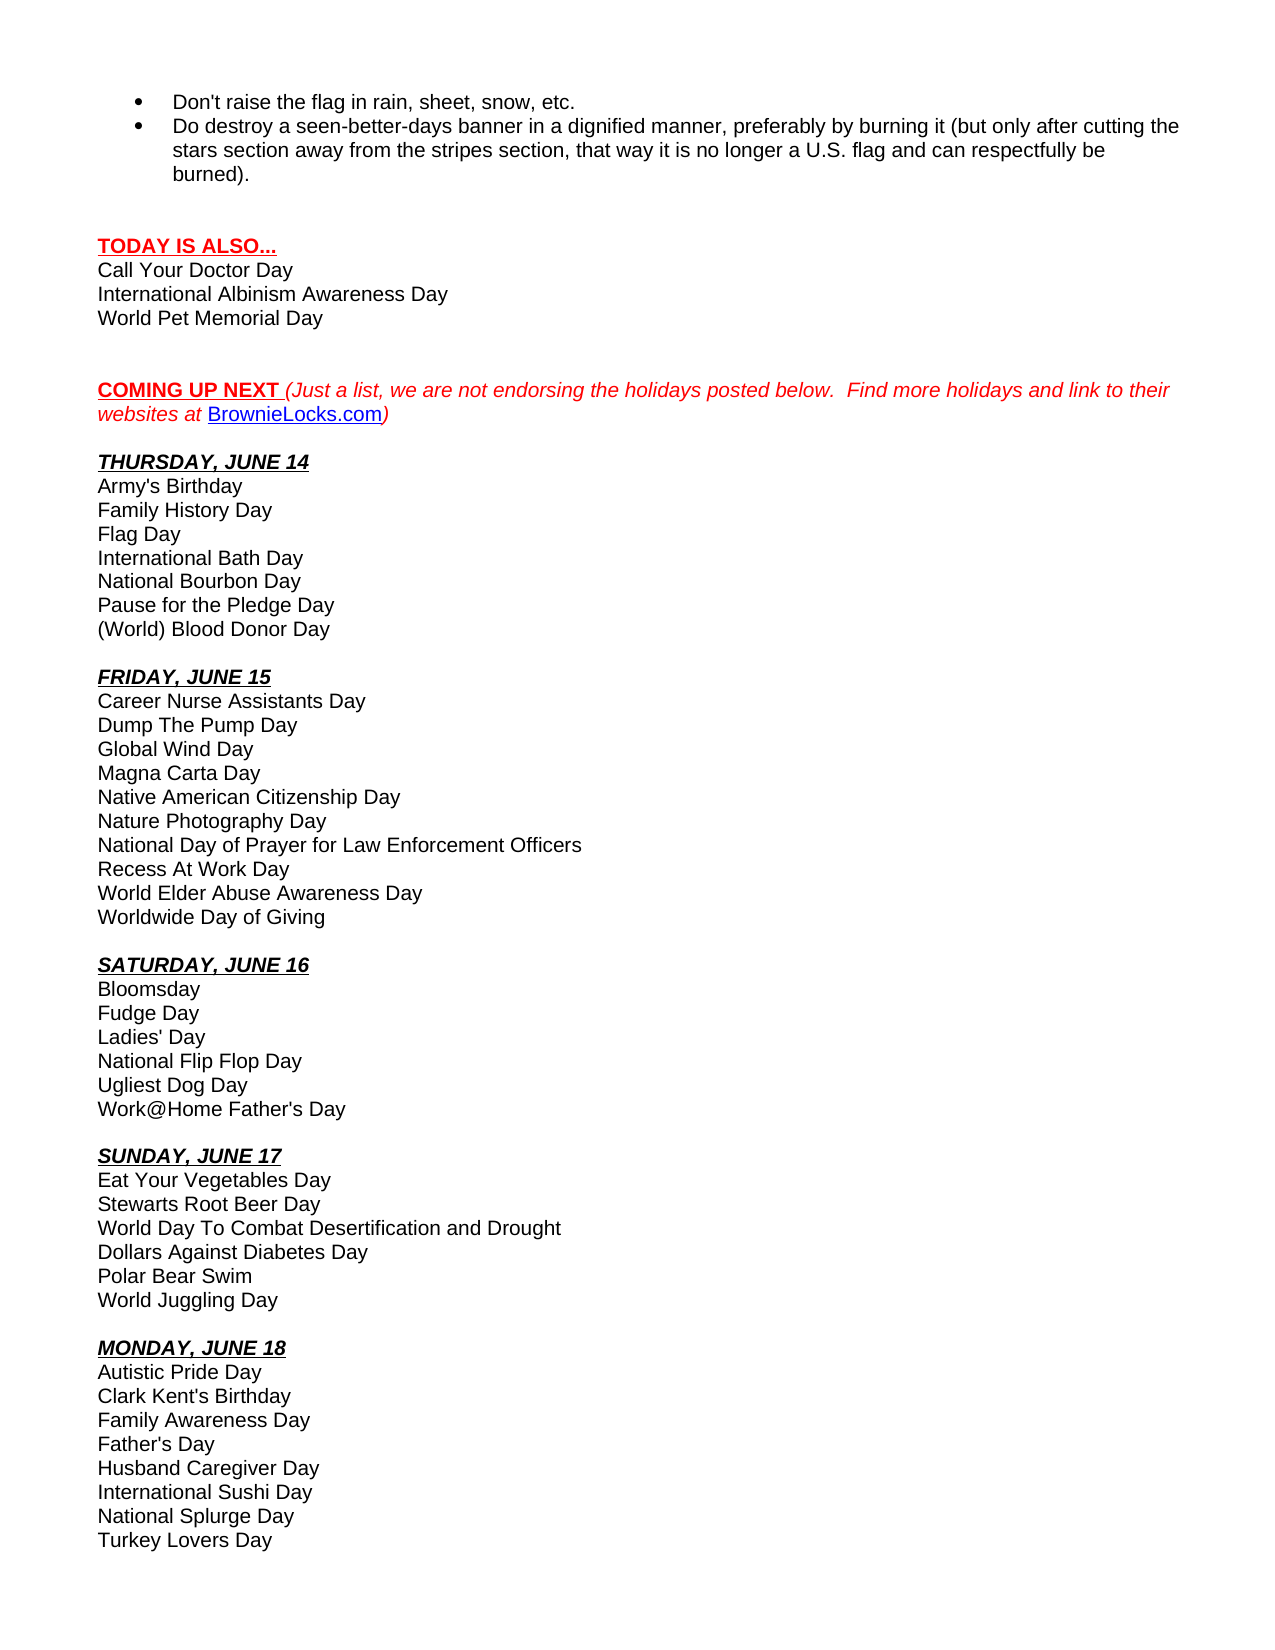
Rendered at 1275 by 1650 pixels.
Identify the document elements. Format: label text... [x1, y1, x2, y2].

list Don't raise the flag in rain, sheet, snow, etc. [135, 90, 1185, 114]
text MONDAY, JUNE 18 [97, 1336, 1185, 1360]
list Do destroy a seen-better-days banner in a dignified manner, preferably by burning it (but only after cutting the stars section away from the stripes section, that way it is no longer a U.S. flag and can respectfully be burned). [135, 114, 1185, 186]
text COMING UP NEXT (Just a list, we are not endorsing the holidays posted below. Find more holidays and link to their websites at BrownieLocks.com) [97, 378, 1185, 426]
text FRIDAY, JUNE 15 [97, 665, 1185, 689]
text SUNDAY, JUNE 17 [97, 1144, 1185, 1168]
text Army's Birthday Family History Day Flag Day International Bath Day National Bourbon Day Pause for the Pledge Day (World) Blood Donor Day [97, 473, 1185, 641]
text SATURDAY, JUNE 16 [97, 953, 1185, 977]
text Eat Your Vegetables Day Stewarts Root Beer Day World Day To Combat Desertification and Drought Dollars Against Diabetes Day Polar Bear Swim World Juggling Day [97, 1168, 1185, 1312]
text Autistic Pride Day Clark Kent's Birthday Family Awareness Day Father's Day Husband Caregiver Day International Sushi Day National Splurge Day Turkey Lovers Day [97, 1360, 1185, 1552]
text TODAY IS ALSO... [97, 234, 1185, 258]
text Bloomsday Fudge Day Ladies' Day National Flip Flop Day Ugliest Dog Day Work@Home Father's Day [97, 977, 1185, 1120]
text Career Nurse Assistants Day Dump The Pump Day Global Wind Day Magna Carta Day Native American Citizenship Day Nature Photography Day National Day of Prayer for Law Enforcement Officers Recess At Work Day World Elder Abuse Awareness Day Worldwide Day of Giving [97, 689, 1185, 929]
text Call Your Doctor Day International Albinism Awareness Day World Pet Memorial Day [97, 258, 1185, 330]
text THURSDAY, JUNE 14 [97, 449, 1185, 473]
